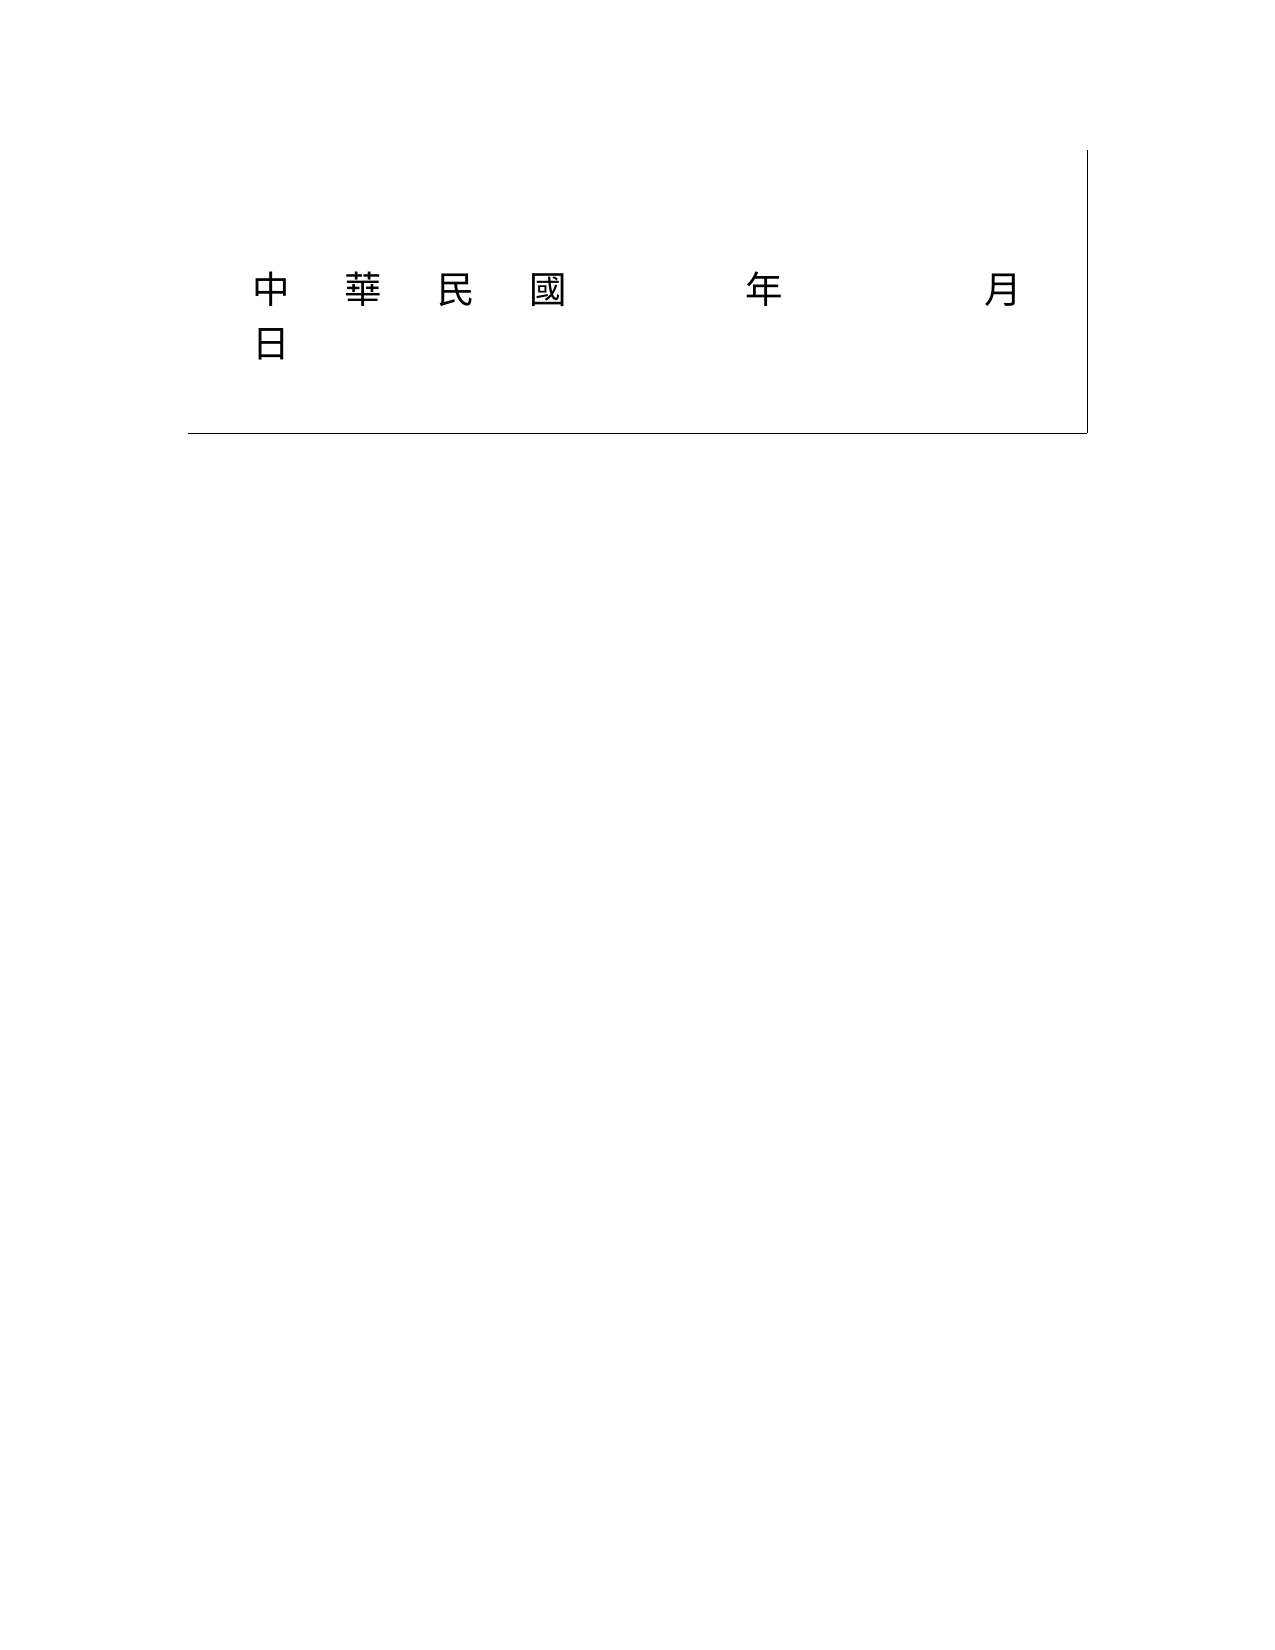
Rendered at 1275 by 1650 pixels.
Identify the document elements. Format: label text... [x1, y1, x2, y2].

text 中 華 民 國 年 月 日 [187, 260, 1087, 433]
